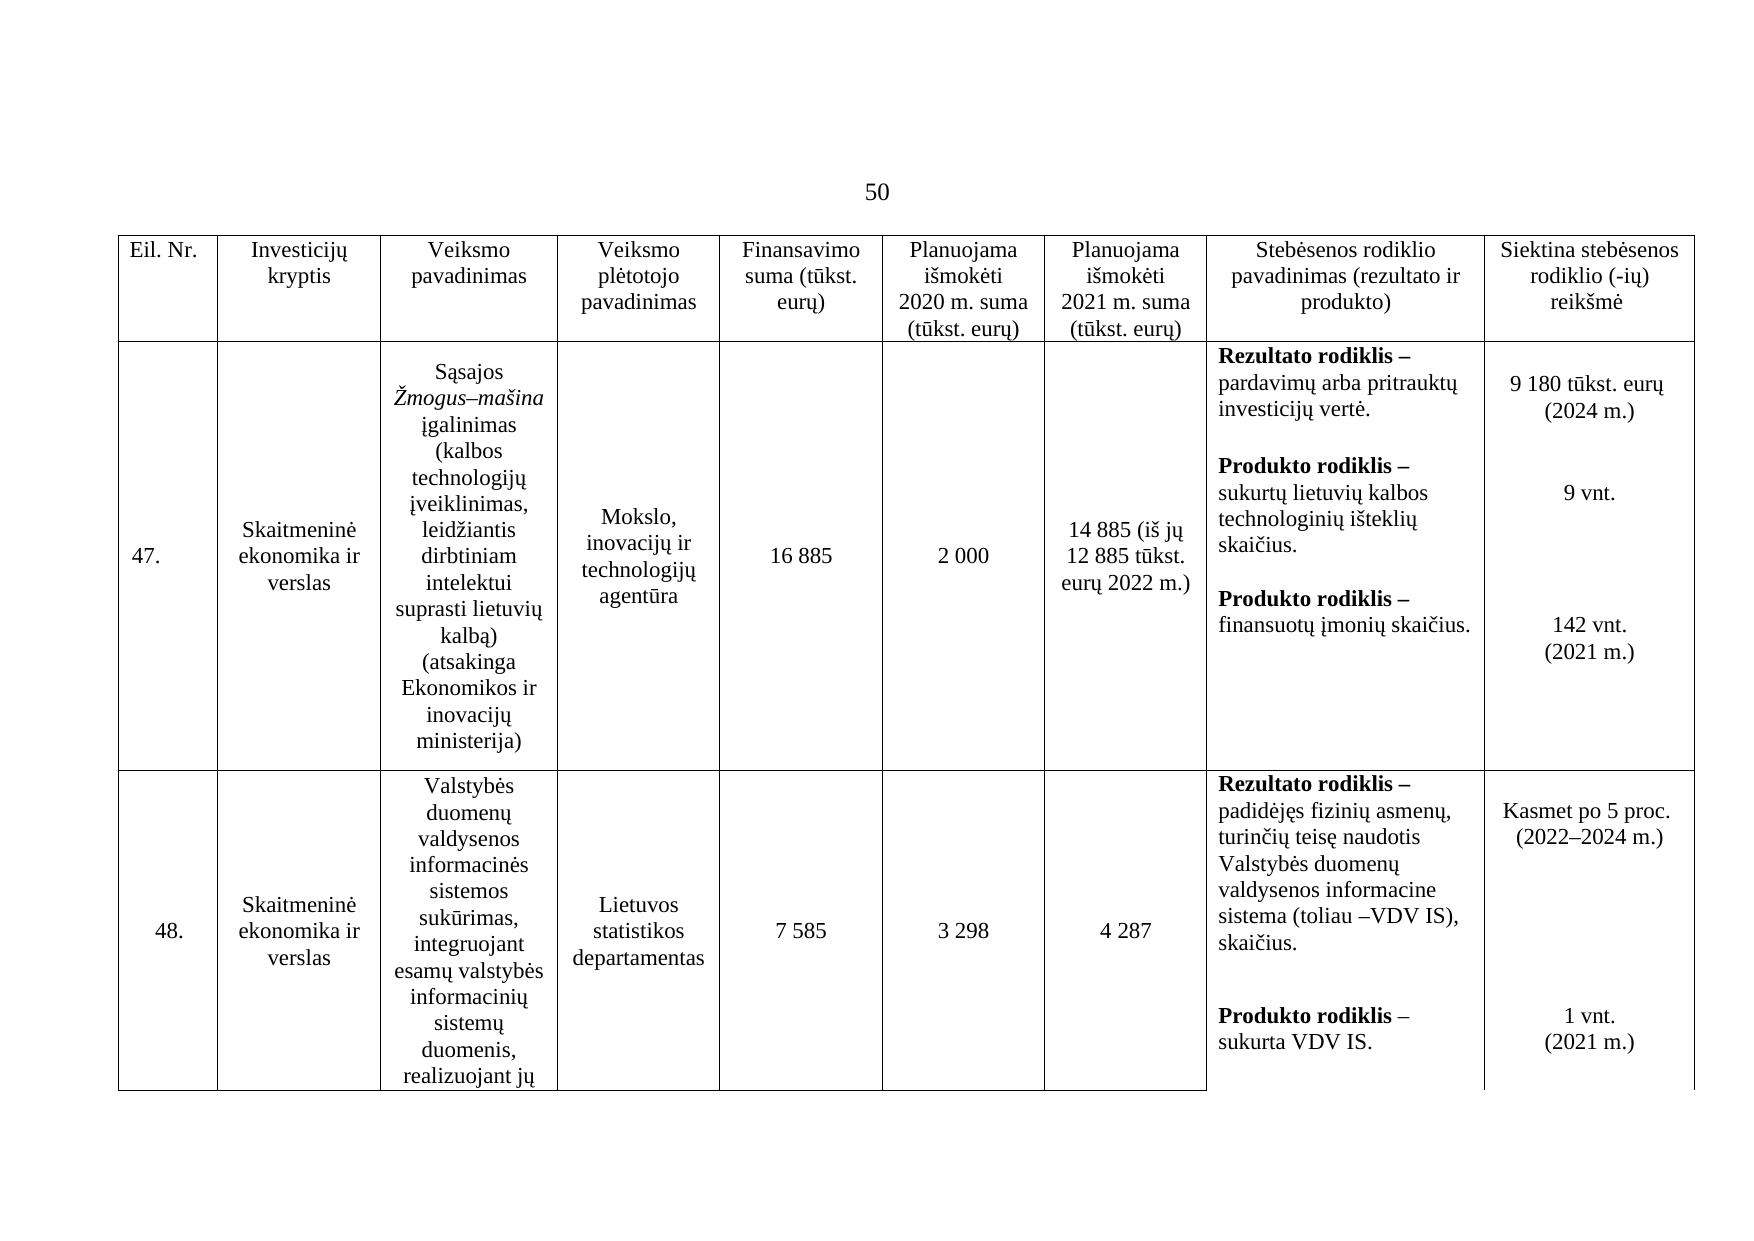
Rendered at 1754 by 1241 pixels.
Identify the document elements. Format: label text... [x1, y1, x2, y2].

table_header Veiksmo pavadinimas [381, 236, 557, 341]
table_cell 16 885 [720, 342, 882, 769]
table_cell 1 vnt. (2021 m.) [1485, 975, 1694, 1090]
table_cell 3 298 [883, 771, 1044, 1090]
table_cell 2 000 [883, 342, 1044, 769]
table_cell Sąsajos Žmogus–mašina įgalinimas (kalbos technologijų įveiklinimas, leidžiantis dirbtiniam intelektui suprasti lietuvių kalbą) (atsakinga Ekonomikos ir inovacijų ministerija) [381, 342, 557, 769]
table_cell 9 180 tūkst. eurų (2024 m.) [1485, 342, 1694, 425]
table_cell Rezultato rodiklis –pardavimų arba pritrauktų investicijų vertė. [1207, 342, 1484, 425]
table_cell 14 885 (iš jų 12 885 tūkst. eurų 2022 m.) [1045, 342, 1206, 769]
table_cell 7 585 [720, 771, 882, 1090]
table_cell Mokslo, inovacijų ir technologijų agentūra [558, 342, 719, 769]
table_header Planuojama išmokėti 2021 m. suma (tūkst. eurų) [1045, 236, 1206, 341]
table_header Eil. Nr. [119, 236, 217, 341]
table_cell Produkto rodiklis – sukurtų lietuvių kalbos technologinių išteklių skaičius. [1207, 425, 1484, 558]
table_cell Valstybės duomenų valdysenos informacinės sistemos sukūrimas, integruojant esamų valstybės informacinių sistemų duomenis, realizuojant jų atvėrimą ir eksperimentavimo platformas (angl. sandbox) (atsakinga Ekonomikos ir inovacijų ministerija) [381, 771, 557, 1090]
table_header Finansavimo suma (tūkst. eurų) [720, 236, 882, 341]
table_cell 142 vnt. (2021 m.) [1485, 558, 1694, 769]
table_cell Produkto rodiklis – sukurta VDV IS. [1207, 975, 1484, 1090]
table_header Stebėsenos rodiklio pavadinimas (rezultato ir produkto) [1207, 236, 1484, 341]
table_cell Lietuvos statistikos departamentas [558, 771, 719, 1090]
table_cell 4 287 [1045, 771, 1206, 1090]
table_cell 47. [119, 342, 217, 769]
table_header Veiksmo plėtotojo pavadinimas [558, 236, 719, 341]
table_header Siektina stebėsenos rodiklio (-ių) reikšmė [1485, 236, 1694, 341]
table_header Investicijų kryptis [218, 236, 380, 341]
table_cell Kasmet po 5 proc. (2022–2024 m.) [1485, 771, 1694, 974]
table_header Planuojama išmokėti 2020 m. suma (tūkst. eurų) [883, 236, 1044, 341]
table_cell Produkto rodiklis –finansuotų įmonių skaičius. [1207, 558, 1484, 769]
table_cell 48. [119, 771, 217, 1090]
table_cell Skaitmeninė ekonomika ir verslas [218, 342, 380, 769]
table_cell 9 vnt. [1485, 425, 1694, 558]
table_cell Rezultato rodiklis – padidėjęs fizinių asmenų, turinčių teisę naudotis Valstybės duomenų valdysenos informacine sistema (toliau –VDV IS), skaičius. [1207, 771, 1484, 974]
table_cell Skaitmeninė ekonomika ir verslas [218, 771, 380, 1090]
